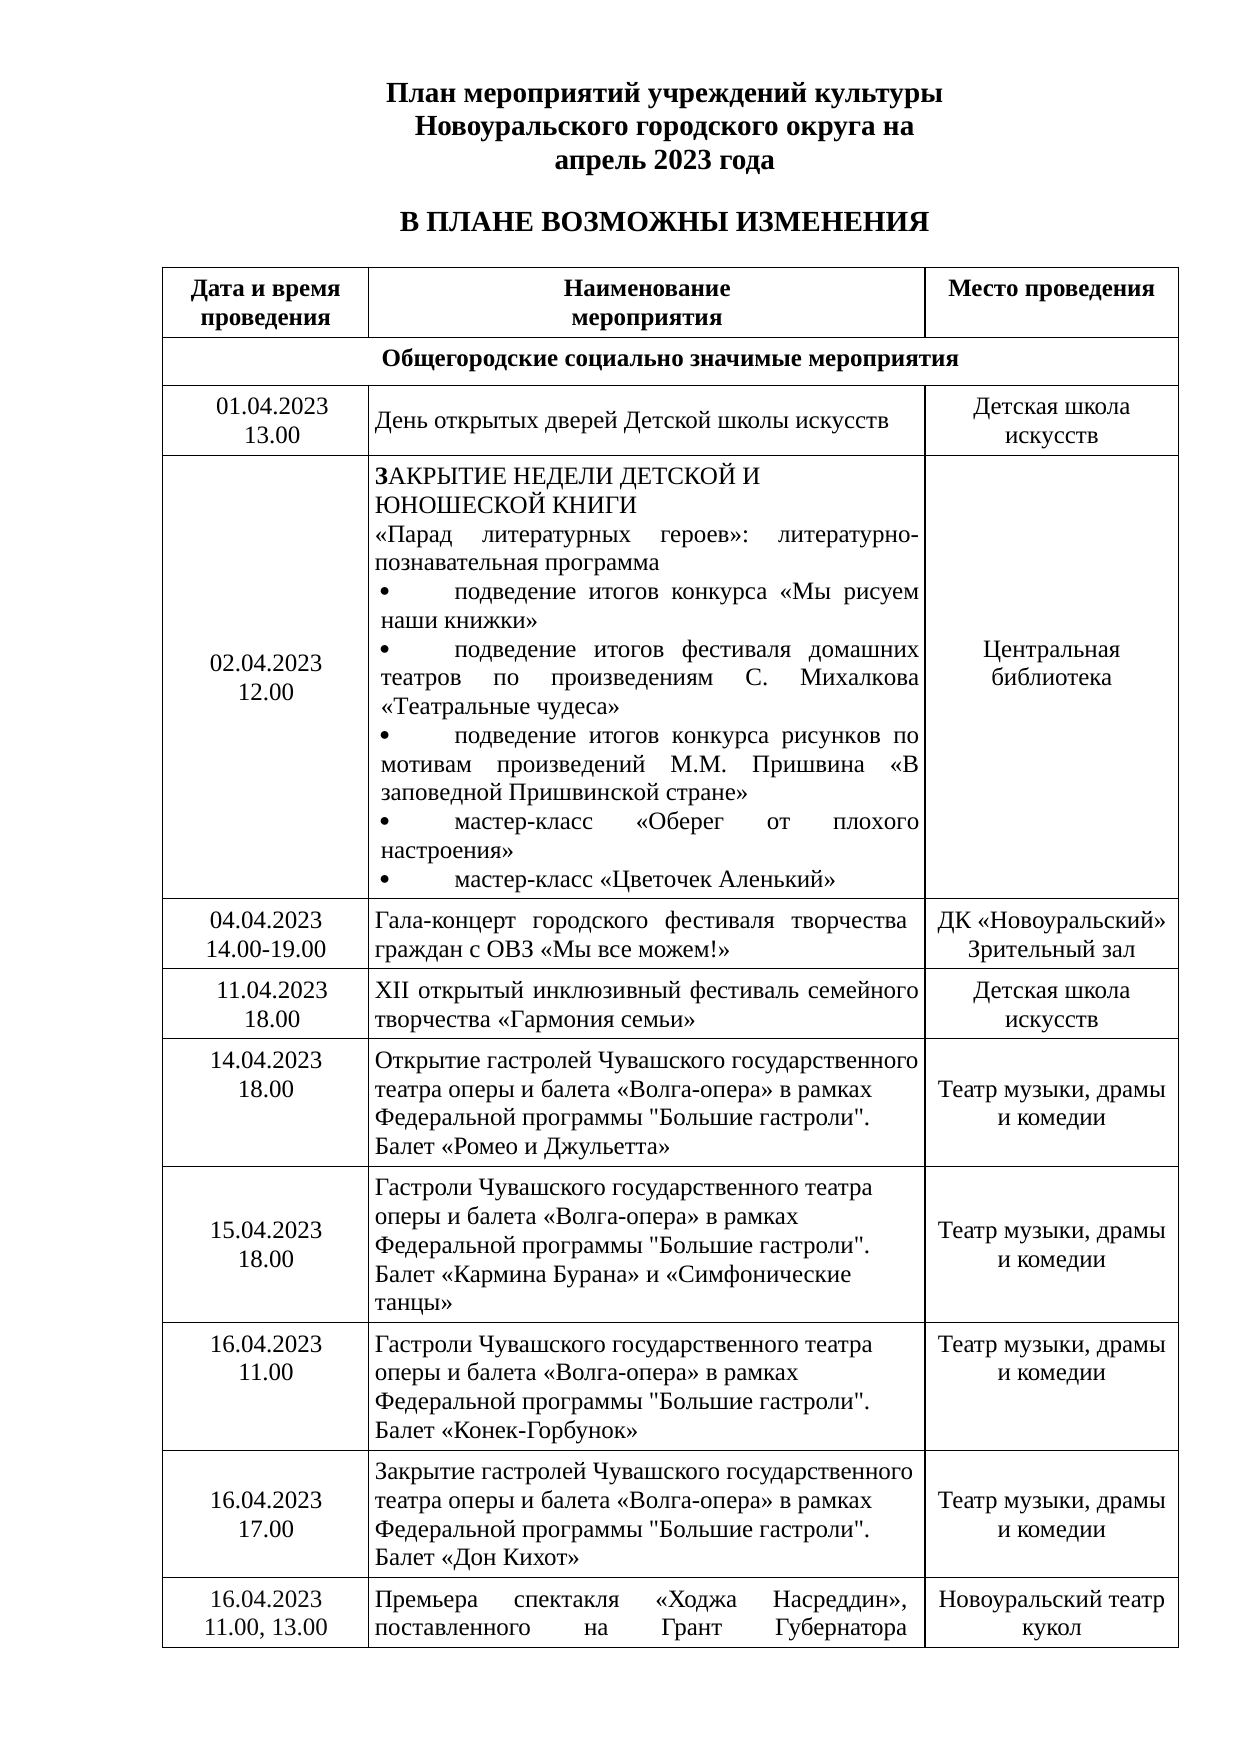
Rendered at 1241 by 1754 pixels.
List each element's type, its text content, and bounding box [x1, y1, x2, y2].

table_cell ДК «Новоуральский» Зрительный зал [926, 899, 1178, 968]
table_cell Новоуральский театр кукол [926, 1578, 1178, 1647]
table_cell Театр музыки, драмы и комедии [926, 1451, 1178, 1577]
table_cell Общегородские социально значимые мероприятия [163, 338, 1178, 384]
table_cell 02.04.2023 12.00 [163, 456, 368, 898]
table_cell Театр музыки, драмы и комедии [926, 1323, 1178, 1449]
table_cell 14.04.2023 18.00 [163, 1039, 368, 1166]
table_cell 11.04.2023 18.00 [163, 969, 368, 1038]
table_cell Театр музыки, драмы и комедии [926, 1039, 1178, 1166]
text План мероприятий учреждений культуры [162, 75, 1167, 108]
table_cell 04.04.2023 14.00-19.00 [163, 899, 368, 968]
table_cell Открытие гастролей Чувашского государственного театра оперы и балета «Волга-опера» в рамках Федеральной программы "Большие гастроли". Балет «Ромео и Джульетта» [369, 1039, 924, 1166]
text В ПЛАНЕ ВОЗМОЖНЫ ИЗМЕНЕНИЯ [162, 204, 1167, 238]
table_cell Закрытие гастролей Чувашского государственного театра оперы и балета «Волга-опера» в рамках Федеральной программы "Большие гастроли". Балет «Дон Кихот» [369, 1451, 924, 1577]
table_cell Гастроли Чувашского государственного театра оперы и балета «Волга-опера» в рамках Федеральной программы "Большие гастроли". Балет «Кармина Бурана» и «Симфонические танцы» [369, 1167, 924, 1322]
table_cell 16.04.2023 17.00 [163, 1451, 368, 1577]
table_cell Гала-концерт городского фестиваля творчества граждан с ОВЗ «Мы все можем!» [369, 899, 924, 968]
table_cell XII открытый инклюзивный фестиваль семейного творчества «Гармония семьи» [369, 969, 924, 1038]
table_header Место проведения [926, 268, 1178, 337]
text Новоуральского городского округа на [162, 108, 1167, 142]
table_cell Театр музыки, драмы и комедии [926, 1167, 1178, 1322]
table_cell Гастроли Чувашского государственного театра оперы и балета «Волга-опера» в рамках Федеральной программы "Большие гастроли". Балет «Конек-Горбунок» [369, 1323, 924, 1449]
table_header Дата и время проведения [163, 268, 368, 337]
table_cell Премьера спектакля «Ходжа Насреддин», поставленного на Грант Губернатора [369, 1578, 924, 1647]
table_cell 16.04.2023 11.00 [163, 1323, 368, 1449]
table_header Наименование мероприятия [369, 268, 924, 337]
table_cell 16.04.2023 11.00, 13.00 [163, 1578, 368, 1647]
table_cell 01.04.2023 13.00 [163, 386, 368, 454]
table_cell День открытых дверей Детской школы искусств [369, 386, 924, 454]
table_cell Детская школа искусств [926, 969, 1178, 1038]
text апрель 2023 года [162, 142, 1167, 176]
table_cell 15.04.2023 18.00 [163, 1167, 368, 1322]
table_cell Центральная библиотека [926, 456, 1178, 898]
table_cell Детская школа искусств [926, 386, 1178, 454]
table_cell ЗАКРЫТИЕ НЕДЕЛИ ДЕТСКОЙ И ЮНОШЕСКОЙ КНИГИ «Парад литературных героев»: литературно-познавательная программа подведение итогов конкурса «Мы рисуем наши книжки» подведение итогов фестиваля домашних театров по произведениям С. Михалкова «Театральные чудеса» подведение итогов конкурса рисунков по мотивам произведений М.М. Пришвина «В заповедной Пришвинской стране» мастер-класс «Оберег от плохого настроения» мастер-класс «Цветочек Аленький» [369, 456, 924, 898]
